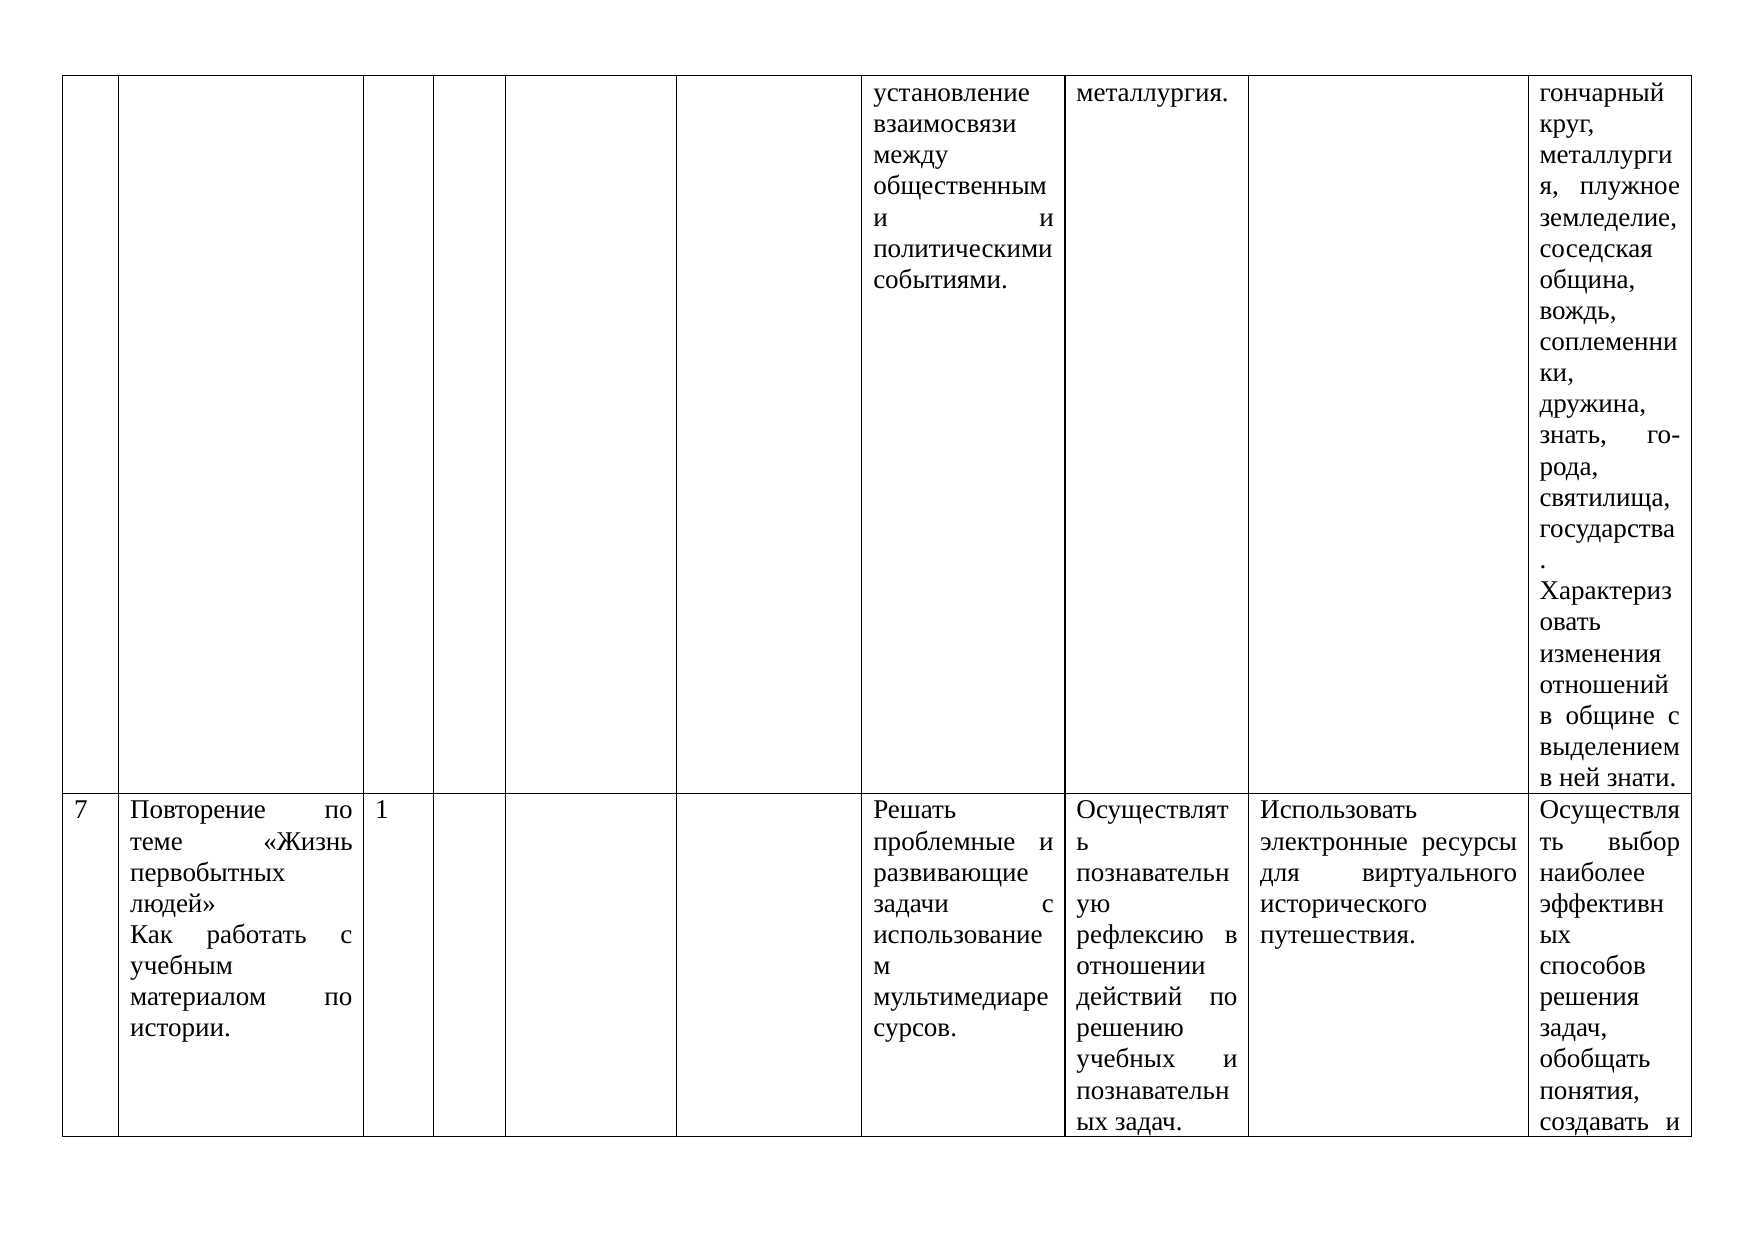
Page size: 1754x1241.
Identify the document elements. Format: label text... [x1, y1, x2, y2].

table_cell Использовать электронные ресурсы для виртуального исторического путешествия. [1249, 794, 1528, 1136]
table_cell [1249, 76, 1528, 792]
table_cell [63, 76, 118, 792]
table_cell гончарный круг, металлургия, плужное земледелие, соседская община, вождь, соплеменники, дружина, знать, го­рода, святилища, государства. Характеризовать изменения отношений в общине с выделением в ней знати. [1529, 76, 1691, 792]
table_cell Осуществлять выбор наиболее эффективных способов решения задач, обобщать понятия, создавать и [1529, 794, 1691, 1136]
table_cell Решать проблемные и развивающие задачи с использованием мультимедиаресурсов. [862, 794, 1064, 1136]
table_cell [119, 76, 363, 792]
table_cell [677, 794, 861, 1136]
table_cell [434, 76, 505, 792]
table_cell [677, 76, 861, 792]
table_cell Повторение по теме «Жизнь первобытных людей» Как работать с учебным материалом по истории. [119, 794, 363, 1136]
table_cell [364, 76, 433, 792]
table_cell [434, 794, 505, 1136]
table_cell Осуществлять познавательную рефлексию в отношении действий по решению учебных и познавательных задач. [1066, 794, 1248, 1136]
table_cell [506, 794, 676, 1136]
table_cell установление взаимосвязи между общественными и политическими событиями. [862, 76, 1064, 792]
table_cell металлургия. [1066, 76, 1248, 792]
table_cell 7 [63, 794, 118, 1136]
table_cell [506, 76, 676, 792]
table_cell 1 [364, 794, 433, 1136]
